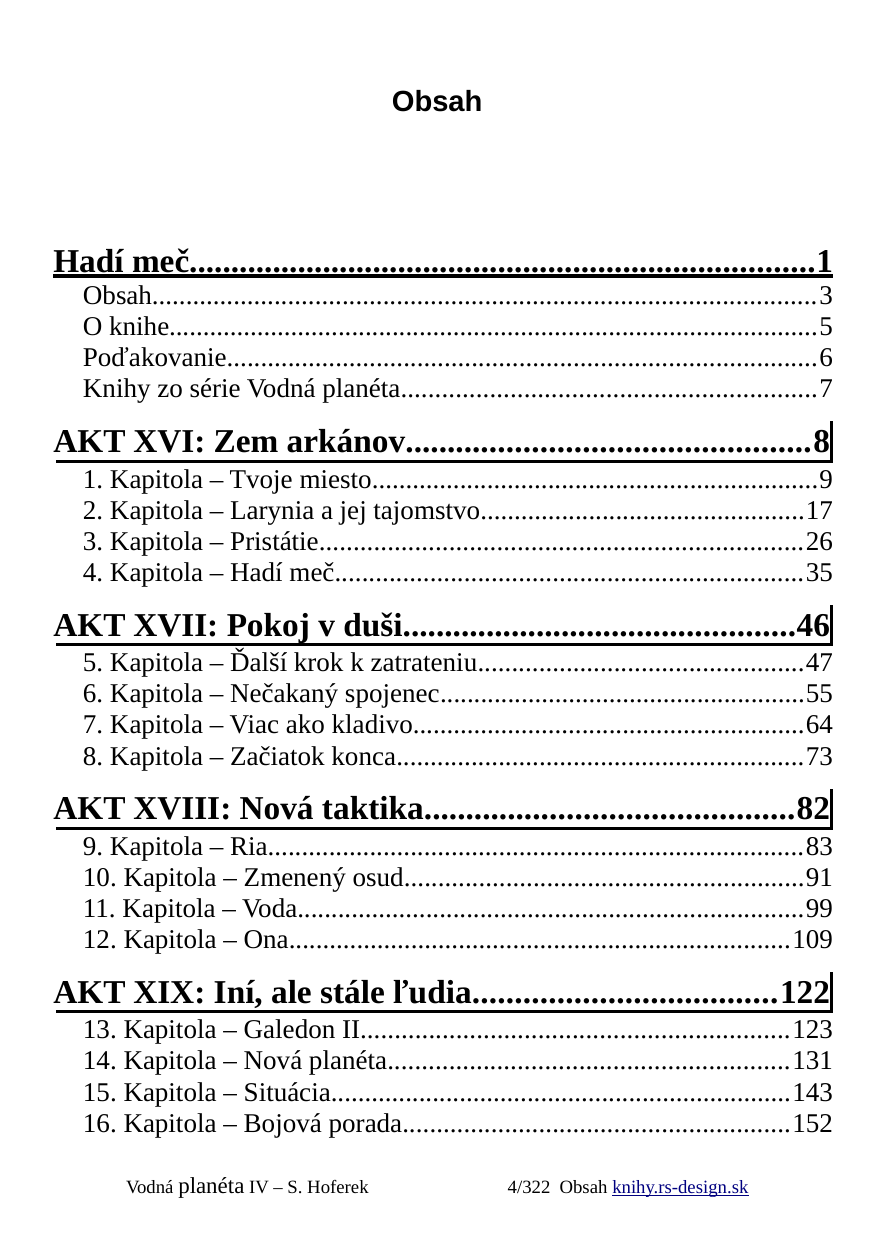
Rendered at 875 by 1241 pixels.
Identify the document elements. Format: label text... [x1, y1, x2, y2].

text 7. Kapitola – Viac ako kladivo 64 [83, 708, 833, 740]
text 14. Kapitola – Nová planéta 131 [83, 1044, 833, 1076]
subtitle Obsah [41, 84, 833, 117]
text 6. Kapitola – Nečakaný spojenec 55 [83, 677, 833, 708]
text 13. Kapitola – Galedon II 123 [83, 1013, 833, 1044]
text 10. Kapitola – Zmenený osud 91 [83, 861, 833, 892]
text AKT XIX: Iní, ale stále ľudia 122 [53, 972, 830, 1010]
text Knihy zo série Vodná planéta 7 [83, 373, 833, 404]
text 5. Kapitola – Ďalší krok k zatrateniu 47 [83, 646, 833, 677]
text 15. Kapitola – Situácia 143 [83, 1076, 833, 1107]
text AKT XVIII: Nová taktika 82 [53, 788, 830, 827]
text 8. Kapitola – Začiatok konca 73 [83, 740, 833, 771]
text 3. Kapitola – Pristátie 26 [83, 525, 833, 556]
text AKT XVII: Pokoj v duši 46 [53, 605, 830, 643]
text Obsah 3 [83, 279, 833, 310]
text AKT XVI: Zem arkánov 8 [53, 421, 830, 460]
text O knihe 5 [83, 310, 833, 341]
text 1. Kapitola – Tvoje miesto 9 [83, 463, 833, 494]
text 9. Kapitola – Ria 83 [83, 830, 833, 861]
text 16. Kapitola – Bojová porada 152 [83, 1107, 833, 1138]
text 11. Kapitola – Voda 99 [83, 892, 833, 923]
text 2. Kapitola – Larynia a jej tajomstvo 17 [83, 494, 833, 525]
text Poďakovanie 6 [83, 341, 833, 373]
text Hadí meč 1 [53, 241, 833, 274]
text 12. Kapitola – Ona 109 [83, 923, 833, 954]
text 4. Kapitola – Hadí meč 35 [83, 556, 833, 587]
